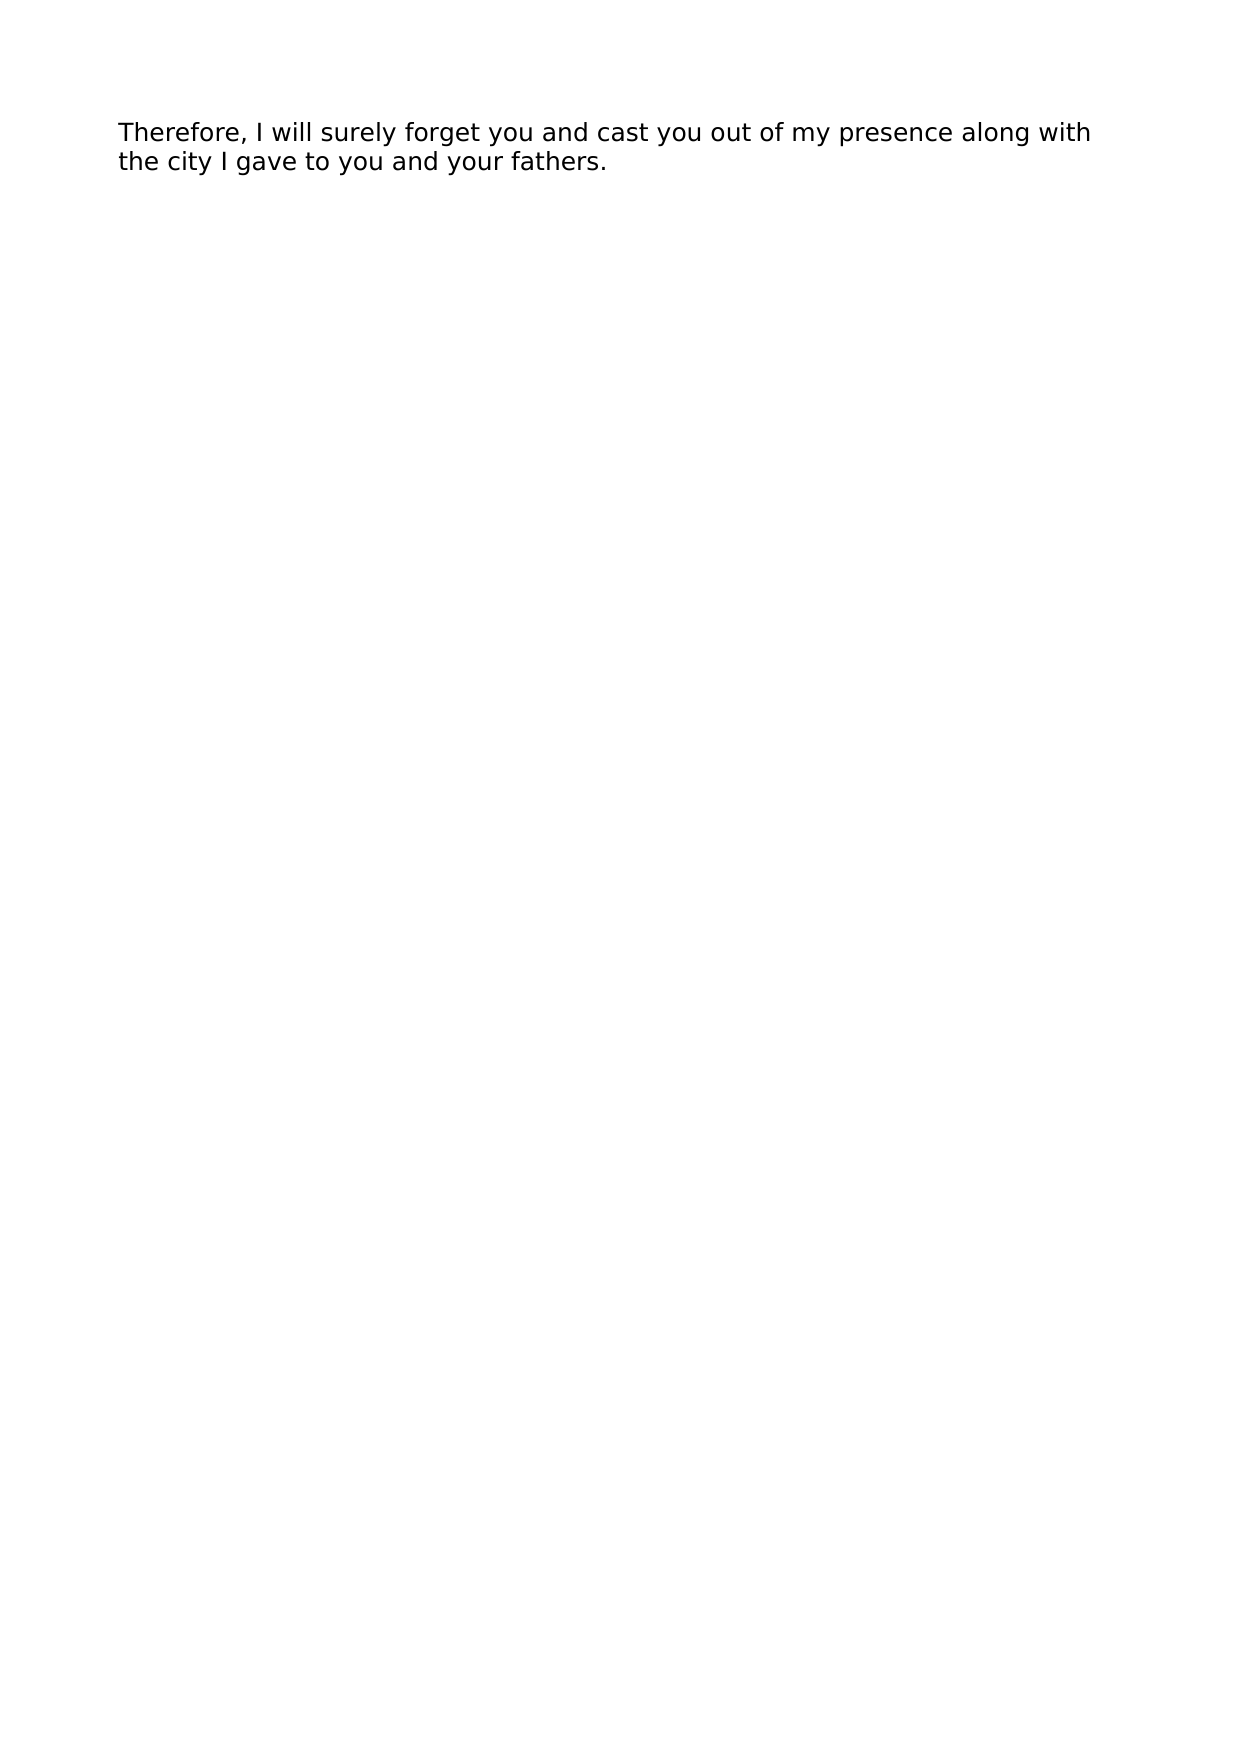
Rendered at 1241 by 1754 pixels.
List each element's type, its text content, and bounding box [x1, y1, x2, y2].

text Therefore, I will surely forget you and cast you out of my presence along with the city I gave to you and your fathers. [118, 118, 1122, 176]
